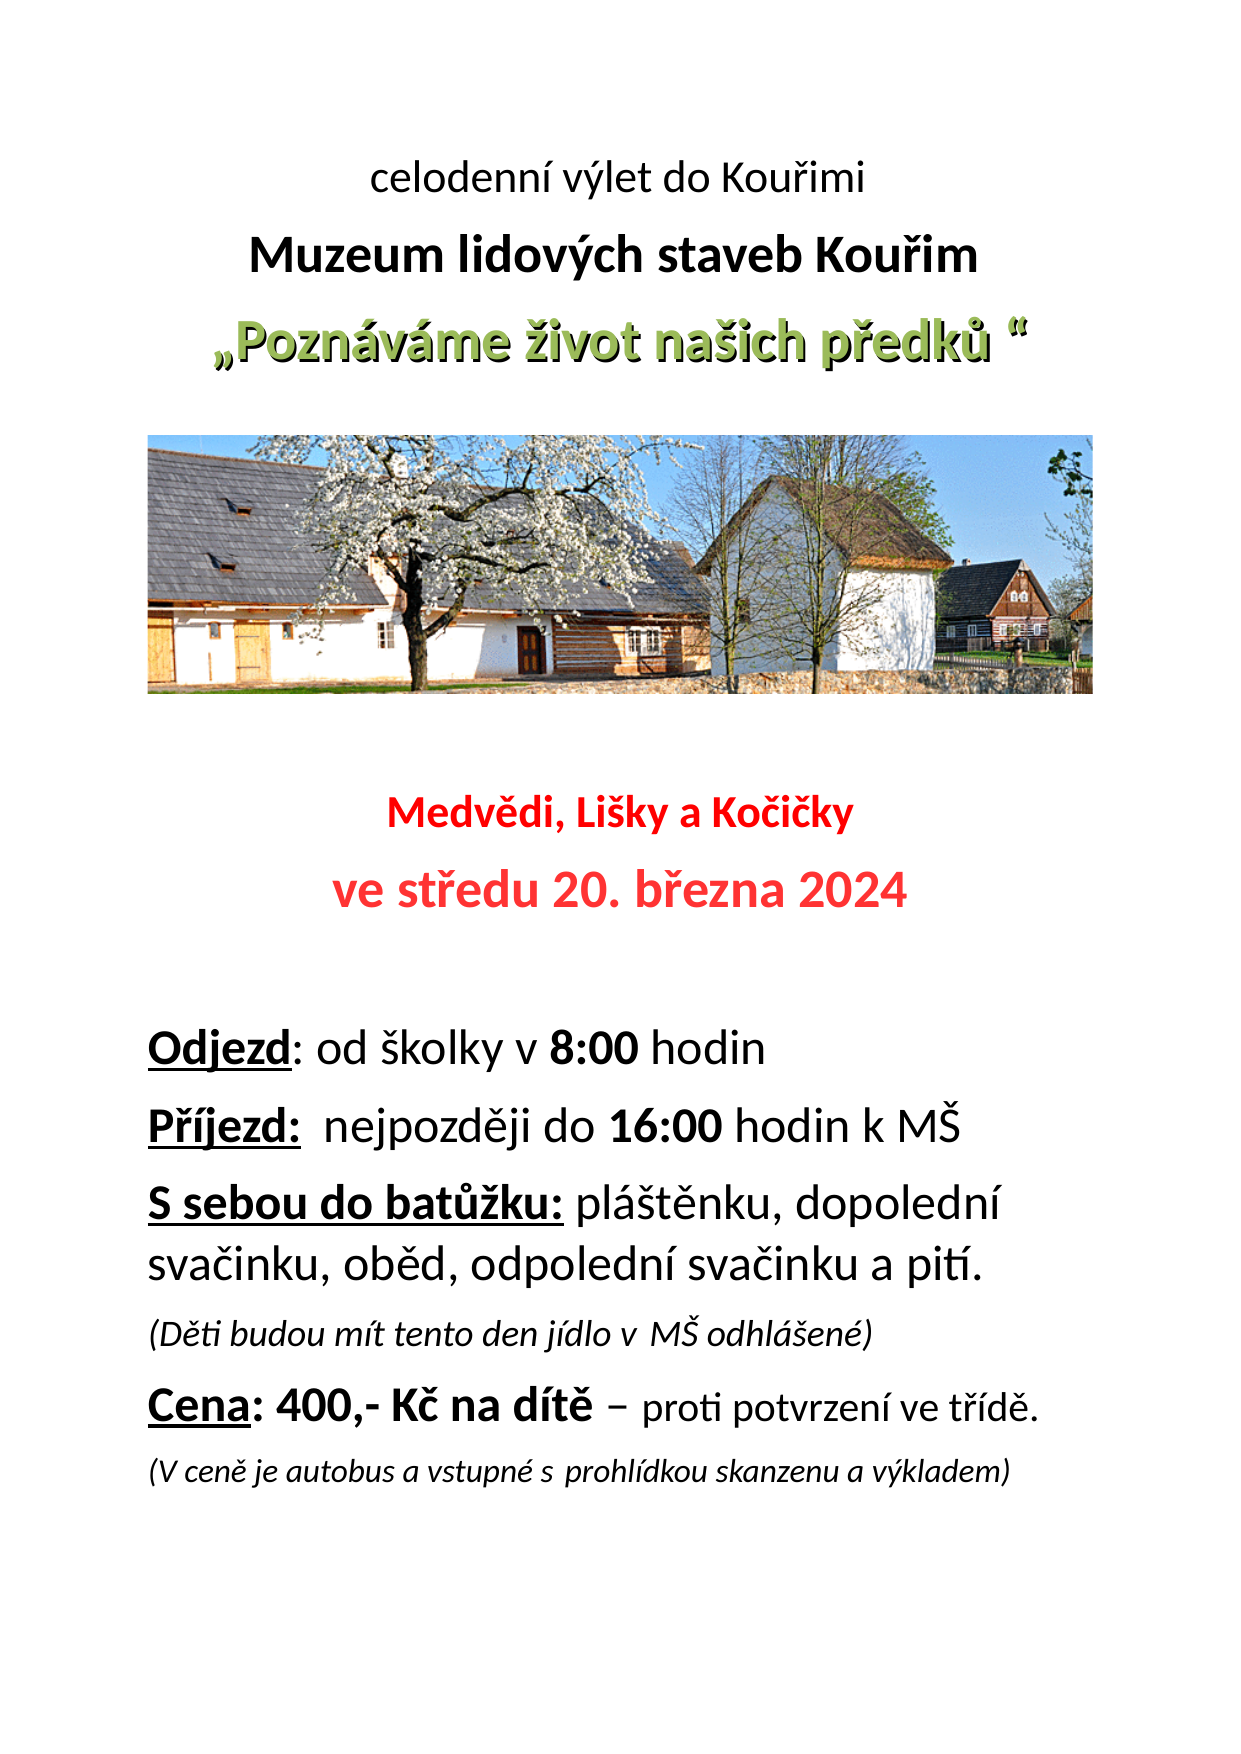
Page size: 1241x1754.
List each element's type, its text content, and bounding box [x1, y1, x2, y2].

text (V ceně je autobus a vstupné s prohlídkou skanzenu a výkladem) [148, 1450, 1093, 1491]
text Medvědi, Lišky a Kočičky [148, 783, 1093, 838]
text ve středu 20. března 2024 [148, 855, 1093, 921]
text (Děti budou mít tento den jídlo v MŠ odhlášené) [148, 1310, 1093, 1356]
text celodenní výlet do Kouřimi [148, 148, 1093, 203]
text „Poznáváme život našich předků “ [148, 303, 1093, 374]
text Cena: 400,- Kč na dítě – proti potvrzení ve třídě. [148, 1372, 1093, 1433]
text Příjezd: nejpozději do 16:00 hodin k MŠ [148, 1093, 1093, 1154]
text S sebou do batůžku: pláštěnku, dopolední svačinku, oběd, odpolední svačinku a pití. [148, 1171, 1093, 1293]
text Muzeum lidových staveb Kouřim [148, 220, 1093, 286]
text Odjezd: od školky v 8:00 hodin [148, 1016, 1093, 1077]
